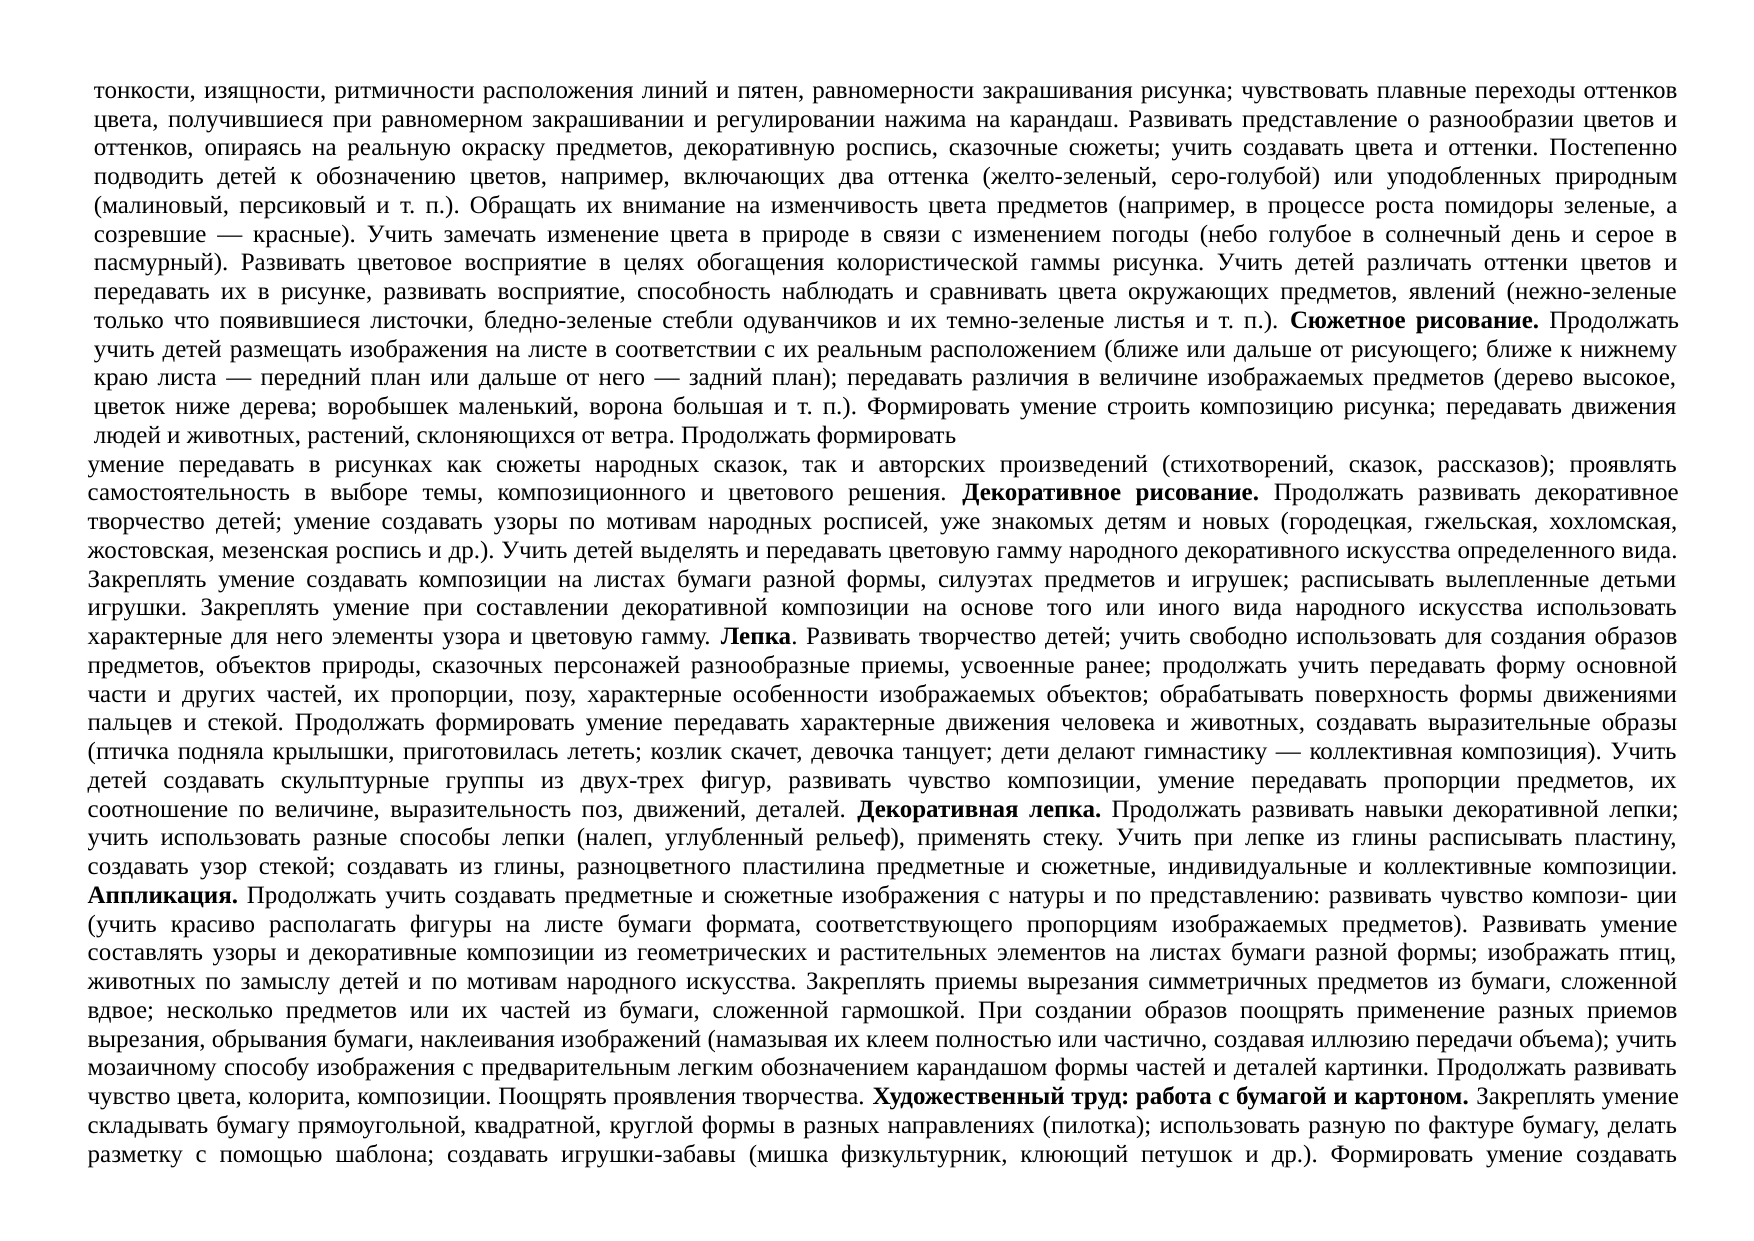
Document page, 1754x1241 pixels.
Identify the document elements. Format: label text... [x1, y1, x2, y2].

text умение передавать в рисунках как сюжеты народных сказок, так и авторских произведений (стихотворений, сказок, рассказов); проявлять самостоятельность в выборе темы, композиционного и цветового решения. Декоративное рисование. Продолжать развивать декоративное творчество детей; умение создавать узоры по мотивам народных росписей, уже знакомых детям и новых (городецкая, гжельская, хохломская, жостовская, мезенская роспись и др.). Учить детей выделять и передавать цветовую гамму народного декоративного искусства определенного вида. Закреплять умение создавать композиции на листах бумаги разной формы, силуэтах предметов и игрушек; расписывать вылепленные детьми игрушки. Закреплять умение при составлении декоративной композиции на основе того или иного вида народного искусства использовать xapaктерные для него элементы узора и цветовую гамму. Лепка. Развивать творчество детей; учить свободно использовать для создания образов предметов, объектов природы, сказочных персонажей разнообразные приемы, усвоенные ранее; продолжать учить передавать форму основной части и других частей, их пропорции, позу, характерные особенности изображаемых объектов; обрабатывать поверхность формы движениями пальцев и стекой. Продолжать формировать умение передавать характерные движения человека и животных, создавать выразительные образы (птичка подняла крылышки, приготовилась лететь; козлик скачет, девочка танцует; дети делают гимнастику — коллективная композиция). Учить детей создавать скульптурные группы из двух-трех фигур, развивать чувство композиции, умение передавать пропорции предметов, их соотношение по величине, выразительность поз, движений, деталей. Декоративная лепка. Продолжать развивать навыки декоративной лепки; учить использовать разные способы лепки (налеп, углубленный рельеф), применять стеку. Учить при лепке из глины расписывать пластину, создавать узор стекой; создавать из глины, разноцветного пластилина предметные и сюжетные, индивидуальные и коллективные композиции. Аппликация. Продолжать учить создавать предметные и сюжетные изображения с натуры и по представлению: развивать чувство компози- ции (учить красиво располагать фигуры на листе бумаги формата, соответствующего пропорциям изображаемых предметов). Развивать умение составлять узоры и декоративные композиции из геометрических и растительных элементов на листах бумаги разной формы; изображать птиц, животных по замыслу детей и по мотивам народного искусства. Закреплять приемы вырезания симметричных предметов из бумаги, сложенной вдвое; несколько предметов или их частей из бумаги, сложенной гармошкой. При создании образов поощрять применение разных приемов вырезания, обрывания бумаги, наклеивания изображений (намазывая их клеем полностью или частично, создавая иллюзию передачи объема); учить мозаичному способу изображения с предварительным легким обозначением карандашом формы частей и деталей картинки. Продолжать развивать чувство цвета, колорита, композиции. Поощрять проявления творчества. Художественный труд: работа с бумагой и картоном. Закреплять умение складывать бумагу прямоугольной, квадратной, круглой формы в разных направлениях (пилотка); использовать разную по фактуре бумагу, делать разметку с помощью шаблона; создавать игрушки-забавы (мишка физкультурник, клюющий петушок и др.). Формировать умение создавать [87, 449, 1679, 1167]
text тонкости, изящности, ритмичности расположения линий и пятен, равномерности закрашивания рисунка; чувствовать плавные переходы оттенков цвета, получившиеся при равномерном закрашивании и регулировании нажима на карандаш. Развивать представление о разнообразии цветов и оттенков, опираясь на реальную окраску предметов, декоративную роспись, сказочные сюжеты; учить создавать цвета и оттенки. Постепенно подводить детей к обозначению цветов, например, включающих два оттенка (желто-зеленый, серо-голубой) или уподобленных природным (малиновый, персиковый и т. п.). Обращать их внимание на изменчивость цвета предметов (например, в процессе роста помидоры зеленые, а созревшие — красные). Учить замечать изменение цвета в природе в связи с изменением погоды (небо голубое в солнечный день и серое в пасмурный). Развивать цветовое восприятие в целях обогащения колористической гаммы рисунка. Учить детей различать оттенки цветов и передавать их в рисунке, развивать восприятие, способность наблюдать и сравнивать цвета окружающих предметов, явлений (нежно-зеленые только что появившиеся листочки, бледно-зеленые стебли одуванчиков и их темно-зеленые листья и т. п.). Сюжетное рисование. Продолжать учить детей размещать изображения на листе в соответствии с их реальным расположением (ближе или дальше от рисующего; ближе к нижнему краю листа — передний план или дальше от него — задний план); передавать различия в величине изображаемых предметов (дерево высокое, цветок ниже дерева; воробышек маленький, ворона большая и т. п.). Формировать умение строить композицию рисунка; передавать движения людей и животных, растений, склоняющихся от ветра. Продолжать формировать [92, 75, 1679, 449]
